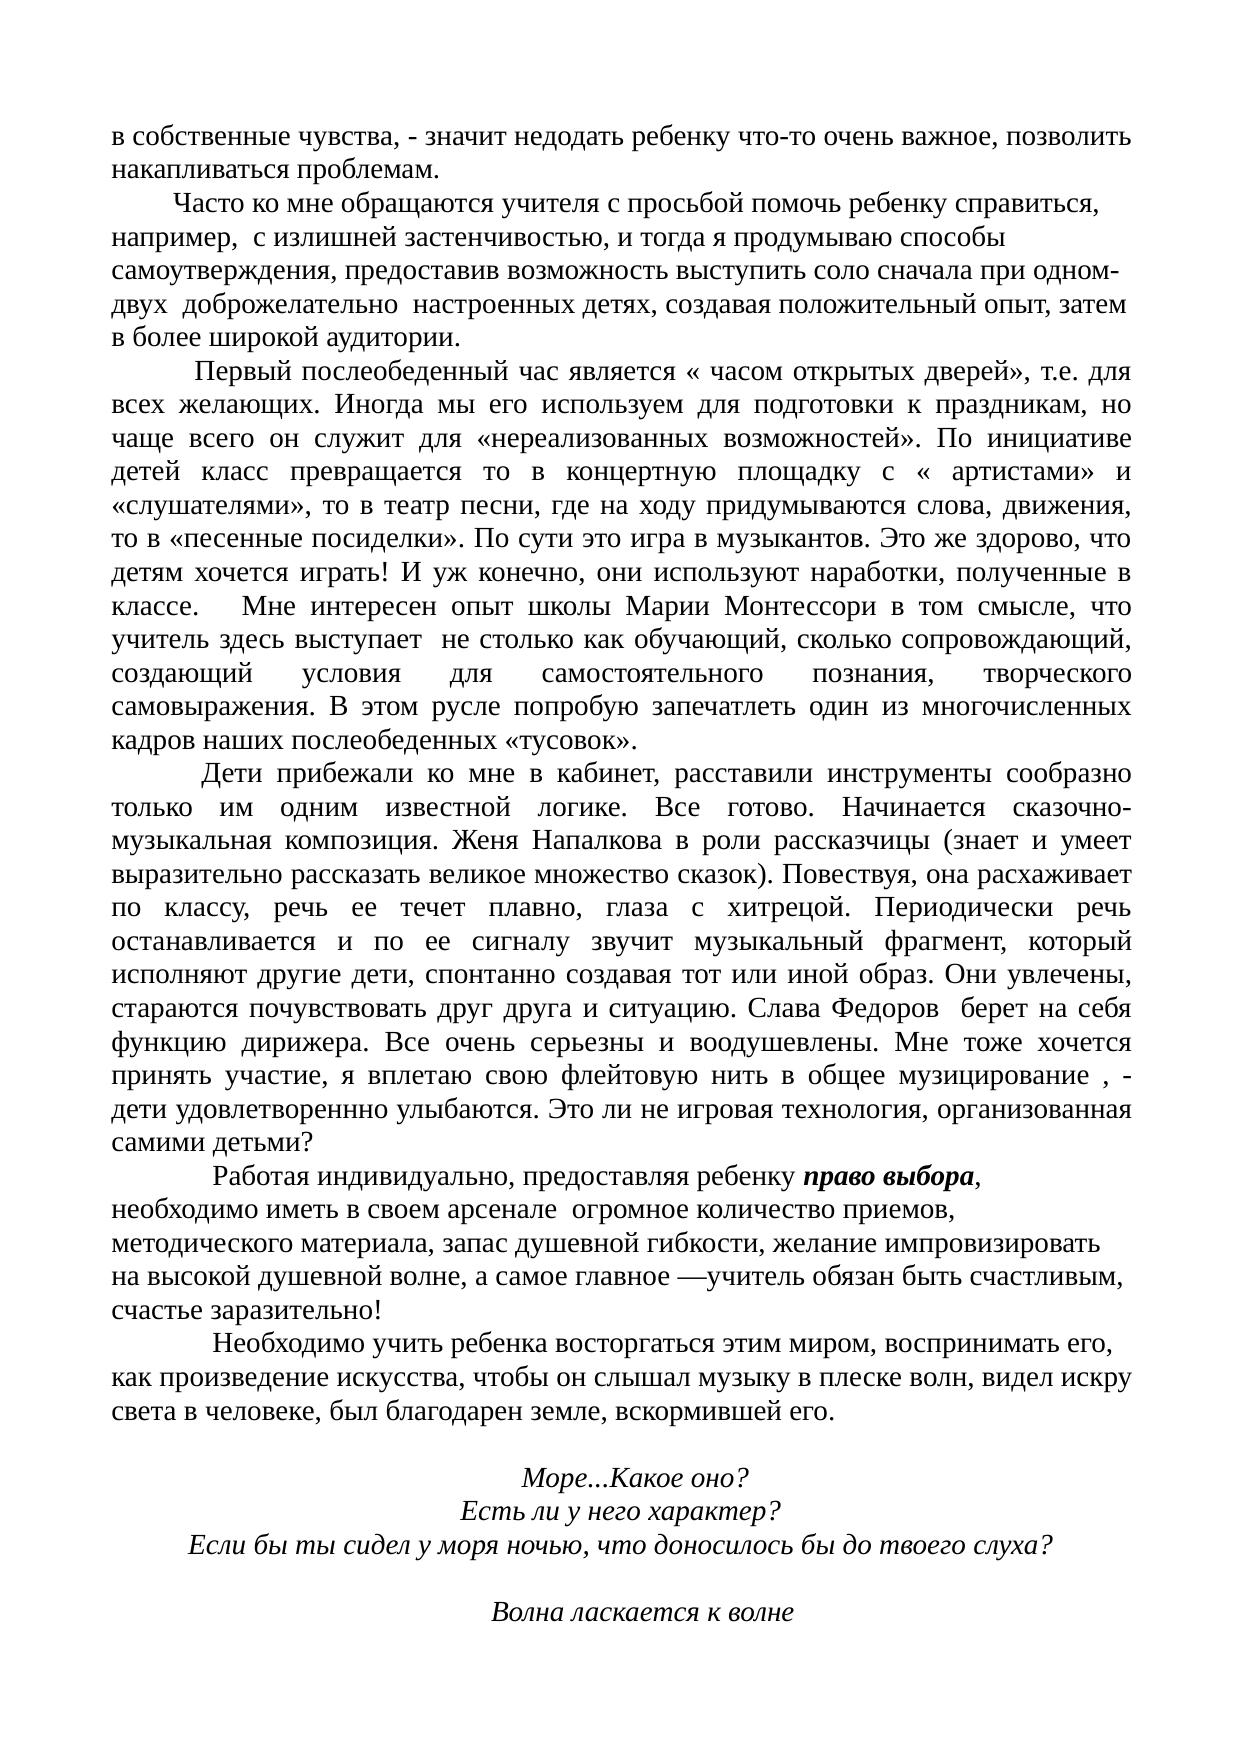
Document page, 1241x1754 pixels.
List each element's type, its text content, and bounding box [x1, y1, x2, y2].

text Волна ласкается к волне [111, 1594, 1133, 1627]
text Море...Какое оно? [111, 1460, 1133, 1493]
text Если бы ты сидел у моря ночью, что доносилось бы до твоего слуха? [111, 1527, 1133, 1560]
text Работая индивидуально, предоставляя ребенку право выбора, необходимо иметь в своем арсенале огромное количество приемов, методического материала, запас душевной гибкости, желание импровизировать на высокой душевной волне, а самое главное —учитель обязан быть счастливым, счастье заразительно! [111, 1158, 1133, 1326]
text Первый послеобеденный час является « часом открытых дверей», т.е. для всех желающих. Иногда мы его используем для подготовки к праздникам, но чаще всего он служит для «нереализованных возможностей». По инициативе детей класс превращается то в концертную площадку с « артистами» и «слушателями», то в театр песни, где на ходу придумываются слова, движения, то в «песенные посиделки». По сути это игра в музыкантов. Это же здорово, что детям хочется играть! И уж конечно, они используют наработки, полученные в классе. Мне интересен опыт школы Марии Монтессори в том смысле, что учитель здесь выступает не столько как обучающий, сколько сопровождающий, создающий условия для самостоятельного познания, творческого самовыражения. В этом русле попробую запечатлеть один из многочисленных кадров наших послеобеденных «тусовок». [111, 353, 1133, 755]
text Часто ко мне обращаются учителя с просьбой помочь ребенку справиться, например, с излишней застенчивостью, и тогда я продумываю способы самоутверждения, предоставив возможность выступить соло сначала при одном-двух доброжелательно настроенных детях, создавая положительный опыт, затем в более широкой аудитории. [111, 185, 1133, 353]
text Необходимо учить ребенка восторгаться этим миром, воспринимать его, как произведение искусства, чтобы он слышал музыку в плеске волн, видел искру света в человеке, был благодарен земле, вскормившей его. [111, 1326, 1133, 1426]
text в собственные чувства, - значит недодать ребенку что-то очень важное, позволить накапливаться проблемам. [111, 118, 1133, 185]
text Дети прибежали ко мне в кабинет, расставили инструменты сообразно только им одним известной логике. Все готово. Начинается сказочно-музыкальная композиция. Женя Напалкова в роли рассказчицы (знает и умеет выразительно рассказать великое множество сказок). Повествуя, она расхаживает по классу, речь ее течет плавно, глаза с хитрецой. Периодически речь останавливается и по ее сигналу звучит музыкальный фрагмент, который исполняют другие дети, спонтанно создавая тот или иной образ. Они увлечены, стараются почувствовать друг друга и ситуацию. Слава Федоров берет на себя функцию дирижера. Все очень серьезны и воодушевлены. Мне тоже хочется принять участие, я вплетаю свою флейтовую нить в общее музицирование , - дети удовлетвореннно улыбаются. Это ли не игровая технология, организованная самими детьми? [111, 755, 1133, 1158]
text Есть ли у него характер? [111, 1493, 1133, 1527]
